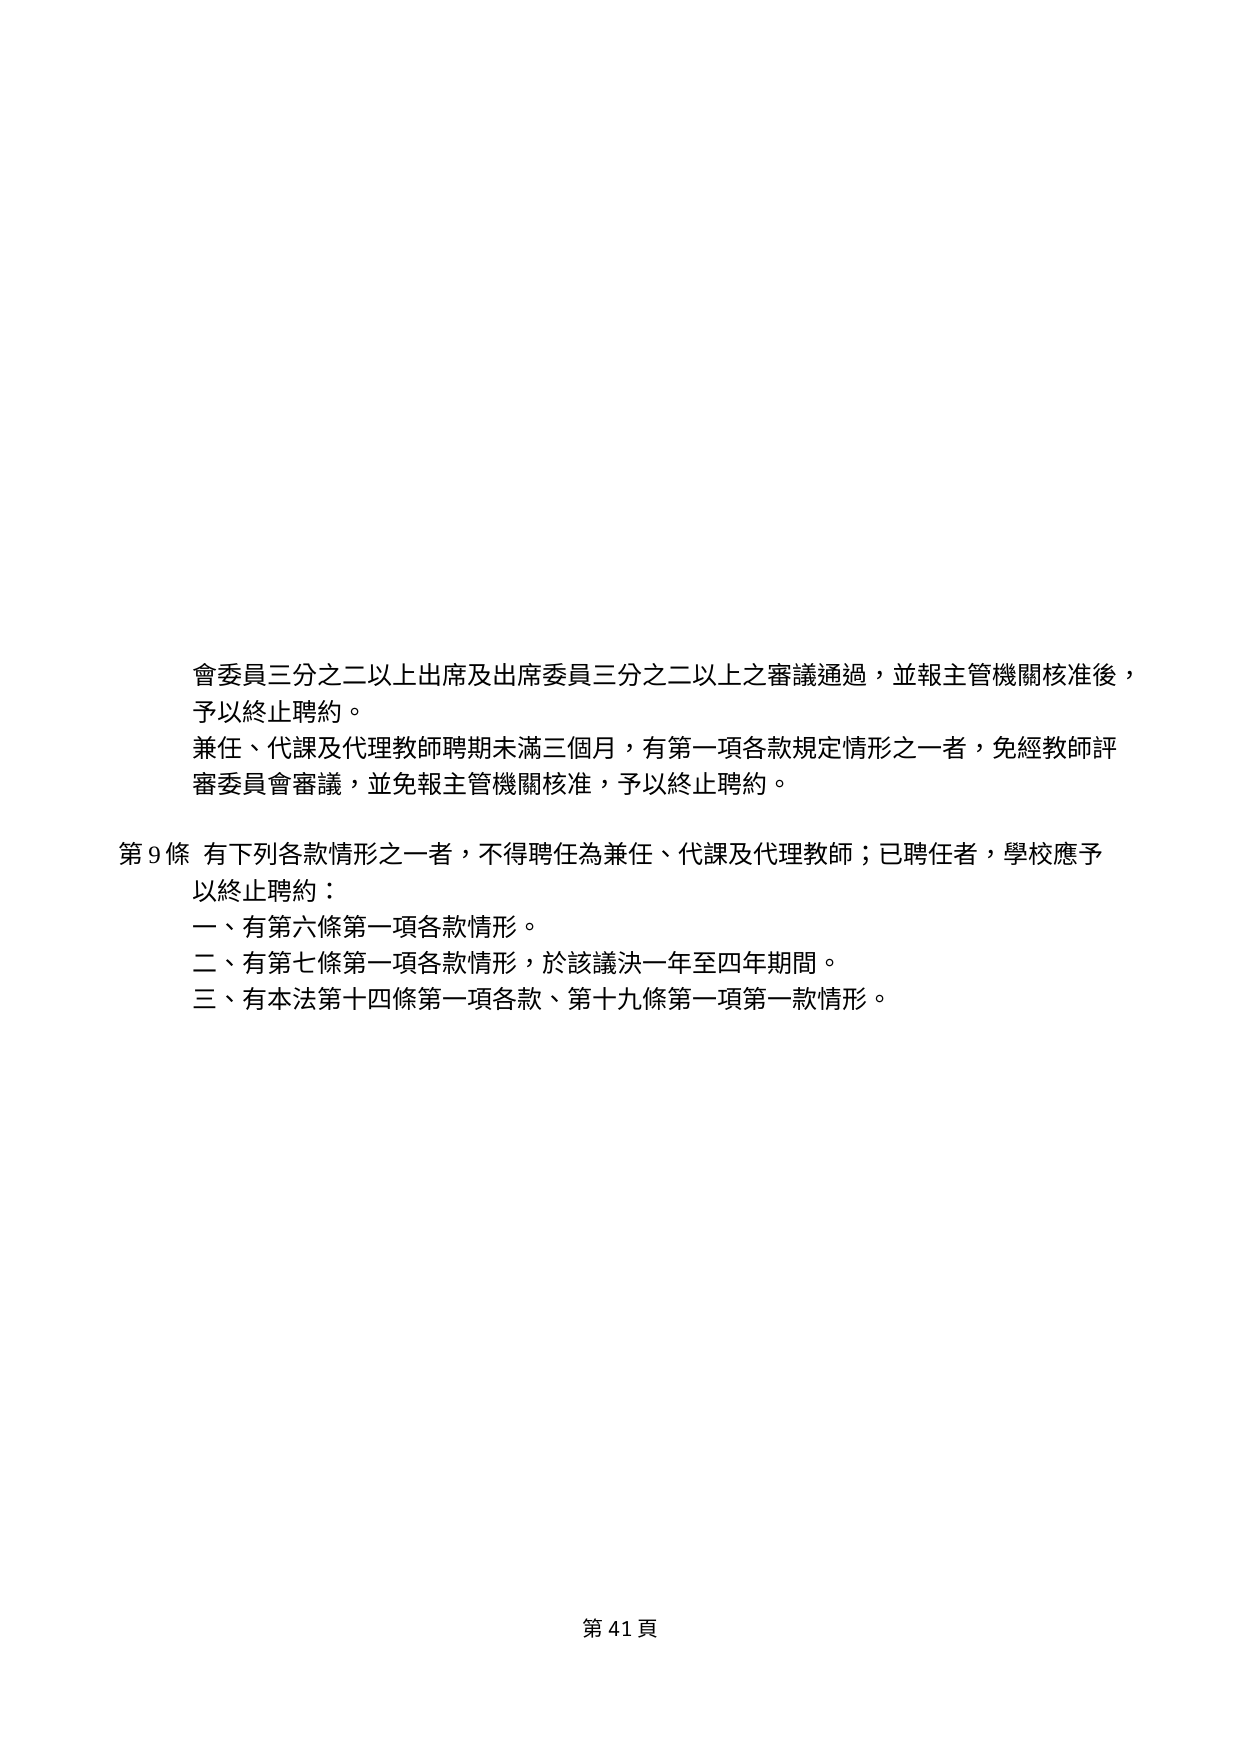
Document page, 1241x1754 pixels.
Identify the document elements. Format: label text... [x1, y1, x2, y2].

text 第9條 有下列各款情形之一者，不得聘任為兼任、代課及代理教師；已聘任者，學校應予以終止聘約： [118, 835, 1122, 907]
text 兼任、代課及代理教師聘期在三個月以上，有第一項第三款或第四款規定情形之一者，應經教師評審委員會委員三分之二以上出席及出席委員二分之一以上之審議通過，並報主管機關核准後，予以終止聘約；有第一項第五款規定情形者，應經教師評審委員會委員三分之二以上出席及出席委員三分之二以上之審議通過，並報主管機關核准後，予以終止聘約。 [192, 656, 1122, 728]
text 二、有第七條第一項各款情形，於該議決一年至四年期間。 [192, 944, 1122, 980]
text 兼任、代課及代理教師聘期未滿三個月，有第一項各款規定情形之一者，免經教師評審委員會審議，並免報主管機關核准，予以終止聘約。 [192, 728, 1122, 801]
text 一、有第六條第一項各款情形。 [192, 907, 1122, 944]
text 三、有本法第十四條第一項各款、第十九條第一項第一款情形。 [192, 980, 1122, 1016]
